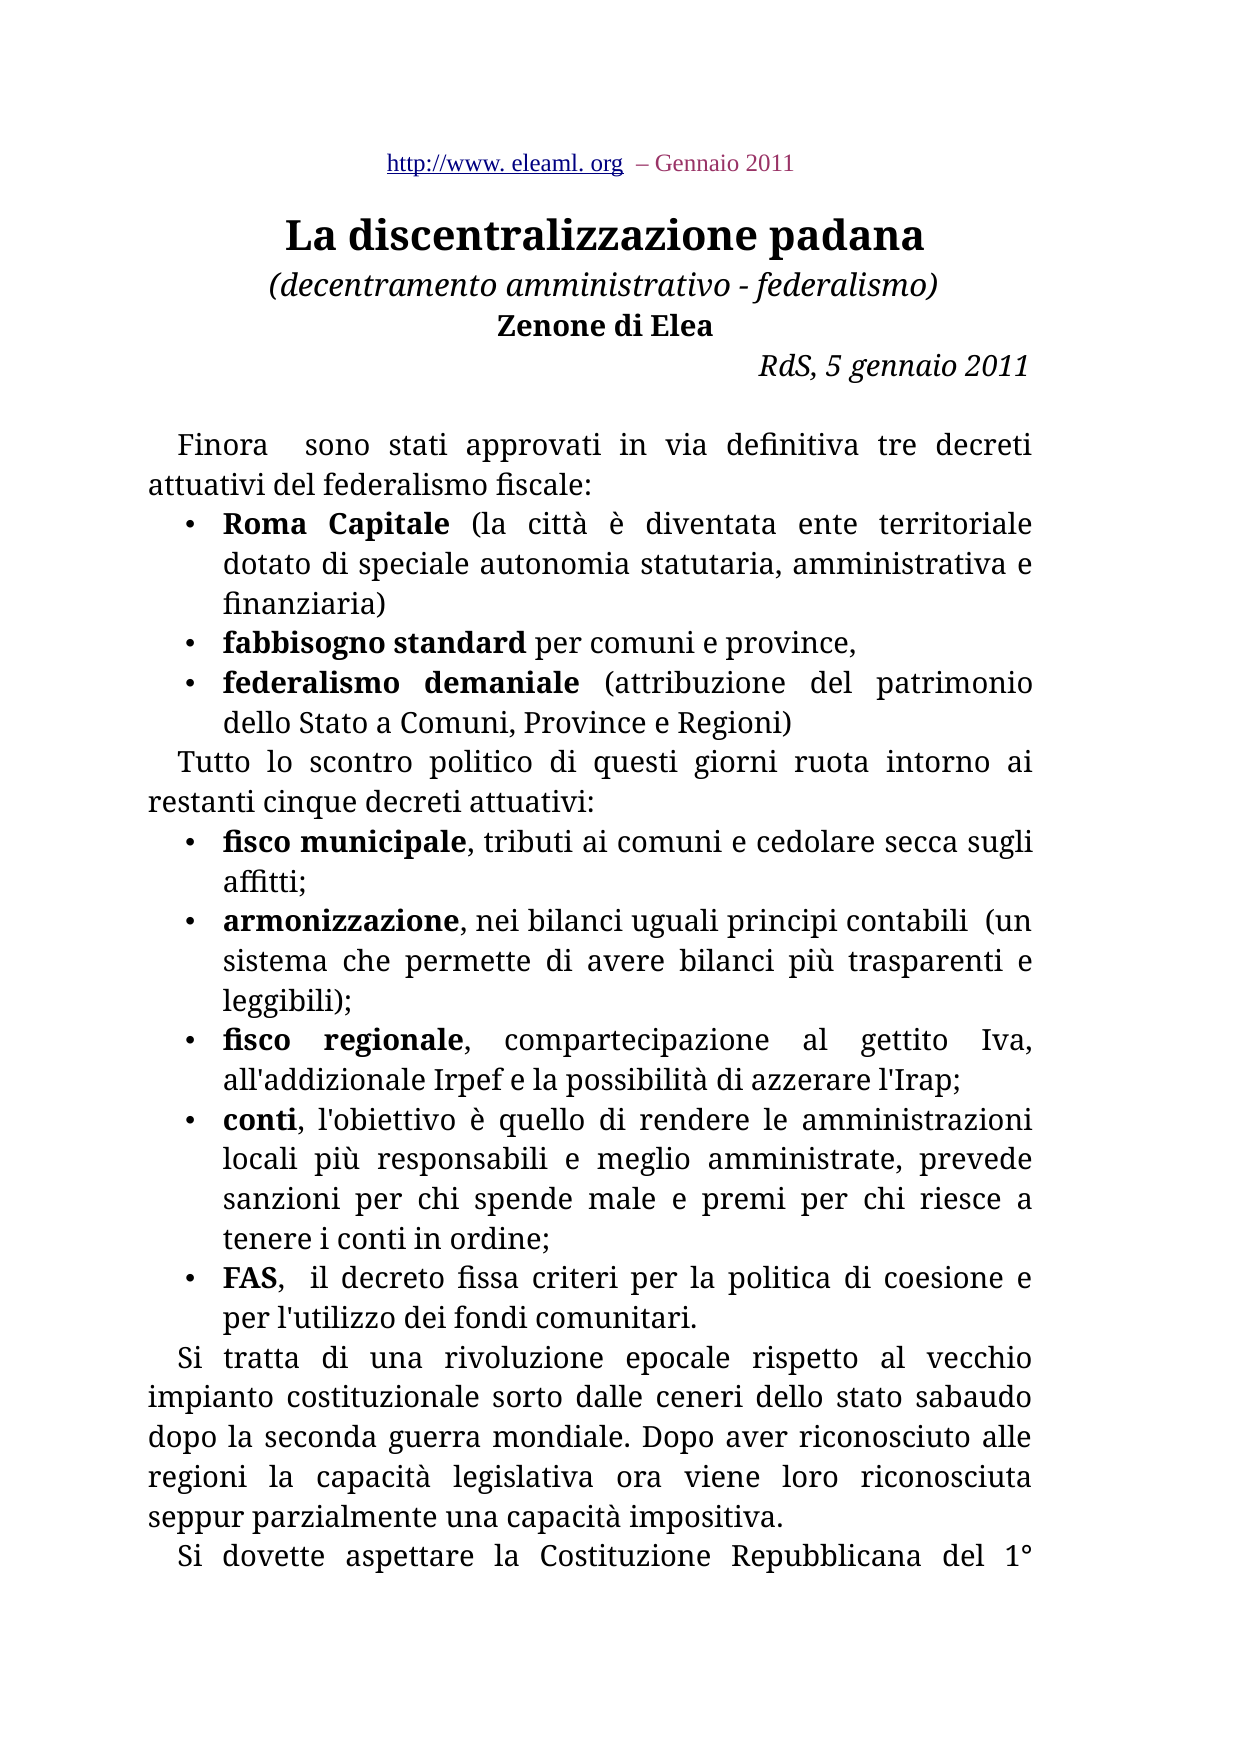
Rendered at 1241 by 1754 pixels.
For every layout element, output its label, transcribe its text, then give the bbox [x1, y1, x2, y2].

list fisco regionale, compartecipazione al gettito Iva, all'addizionale Irpef e la possibilità di azzerare l'Irap; [185, 1019, 1033, 1099]
list Roma Capitale (la città è diventata ente territoriale dotato di speciale autonomia statutaria, amministrativa e finanziaria) [185, 504, 1033, 623]
list conti, l'obiettivo è quello di rendere le amministrazioni locali più responsabili e meglio amministrate, prevede sanzioni per chi spende male e premi per chi riesce a tenere i conti in ordine; [185, 1099, 1033, 1258]
text Si tratta di una rivoluzione epocale rispetto al vecchio impianto costituzionale sorto dalle ceneri dello stato sabaudo dopo la seconda guerra mondiale. Dopo aver riconosciuto alle regioni la capacità legislativa ora viene loro riconosciuta seppur parzialmente una capacità impositiva. [148, 1337, 1033, 1536]
text Zenone di Elea [148, 305, 1033, 345]
list armonizzazione, nei bilanci uguali principi contabili (un sistema che permette di avere bilanci più trasparenti e leggibili); [185, 901, 1033, 1019]
text RdS, 5 gennaio 2011 [148, 345, 1033, 384]
list fabbisogno standard per comuni e province, [185, 623, 1033, 662]
list fisco municipale, tributi ai comuni e cedolare secca sugli affitti; [185, 821, 1033, 901]
list federalismo demaniale (attribuzione del patrimonio dello Stato a Comuni, Province e Regioni) [185, 662, 1033, 742]
text Tutto lo scontro politico di questi giorni ruota intorno ai restanti cinque decreti attuativi: [148, 742, 1033, 821]
list FAS, il decreto fissa criteri per la politica di coesione e per l'utilizzo dei fondi comunitari. [185, 1258, 1033, 1337]
text (decentramento amministrativo - federalismo) [148, 263, 1033, 305]
text La discentralizzazione padana [148, 206, 1033, 263]
text Finora sono stati approvati in via definitiva tre decreti attuativi del federalismo fiscale: [148, 424, 1033, 504]
text Si dovette aspettare la Costituzione Repubblicana del 1° [148, 1536, 1033, 1575]
